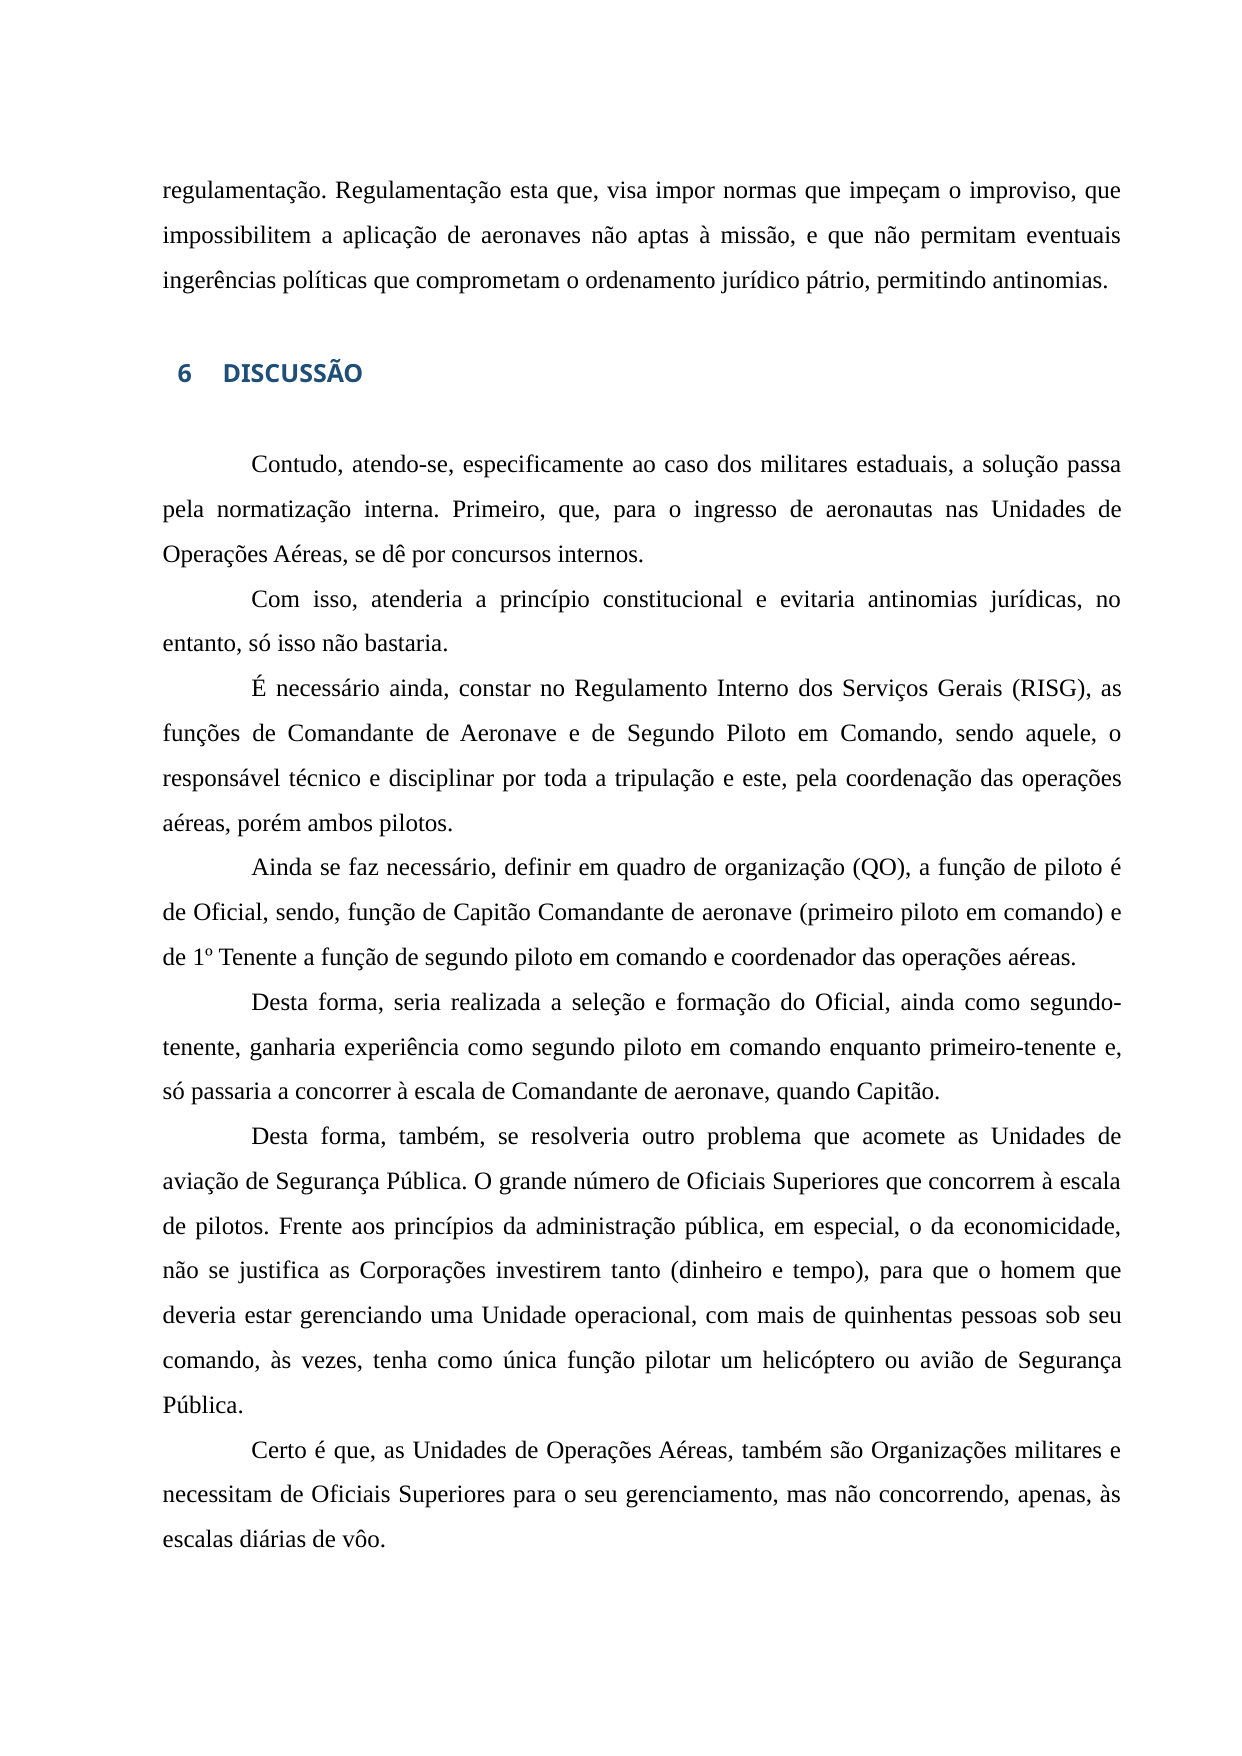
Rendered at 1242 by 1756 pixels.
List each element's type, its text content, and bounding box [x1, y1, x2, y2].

text Com isso, atenderia a princípio constitucional e evitaria antinomias jurídicas, no entanto, só isso não bastaria. [162, 584, 1122, 657]
subtitle DISCUSSÃO [177, 355, 1137, 389]
text Desta forma, também, se resolveria outro problema que acomete as Unidades de aviação de Segurança Pública. O grande número de Oficiais Superiores que concorrem à escala de pilotos. Frente aos princípios da administração pública, em especial, o da economicidade, não se justifica as Corporações investirem tanto (dinheiro e tempo), para que o homem que deveria estar gerenciando uma Unidade operacional, com mais de quinhentas pessoas sob seu comando, às vezes, tenha como única função pilotar um helicóptero ou avião de Segurança Pública. [162, 1121, 1123, 1419]
text regulamentação. Regulamentação esta que, visa impor normas que impeçam o improviso, que impossibilitem a aplicação de aeronaves não aptas à missão, e que não permitam eventuais ingerências políticas que comprometam o ordenamento jurídico pátrio, permitindo antinomias. [162, 176, 1122, 294]
text Certo é que, as Unidades de Operações Aéreas, também são Organizações militares e necessitam de Oficiais Superiores para o seu gerenciamento, mas não concorrendo, apenas, às escalas diárias de vôo. [162, 1435, 1122, 1553]
text Desta forma, seria realizada a seleção e formação do Oficial, ainda como segundo- tenente, ganharia experiência como segundo piloto em comando enquanto primeiro-tenente e, só passaria a concorrer à escala de Comandante de aeronave, quando Capitão. [162, 987, 1123, 1105]
text Contudo, atendo-se, especificamente ao caso dos militares estaduais, a solução passa pela normatização interna. Primeiro, que, para o ingresso de aeronautas nas Unidades de Operações Aéreas, se dê por concursos internos. [162, 449, 1122, 568]
text Ainda se faz necessário, definir em quadro de organização (QO), a função de piloto é de Oficial, sendo, função de Capitão Comandante de aeronave (primeiro piloto em comando) e de 1º Tenente a função de segundo piloto em comando e coordenador das operações aéreas. [162, 852, 1122, 971]
text É necessário ainda, constar no Regulamento Interno dos Serviços Gerais (RISG), as funções de Comandante de Aeronave e de Segundo Piloto em Comando, sendo aquele, o responsável técnico e disciplinar por toda a tripulação e este, pela coordenação das operações aéreas, porém ambos pilotos. [162, 673, 1122, 836]
